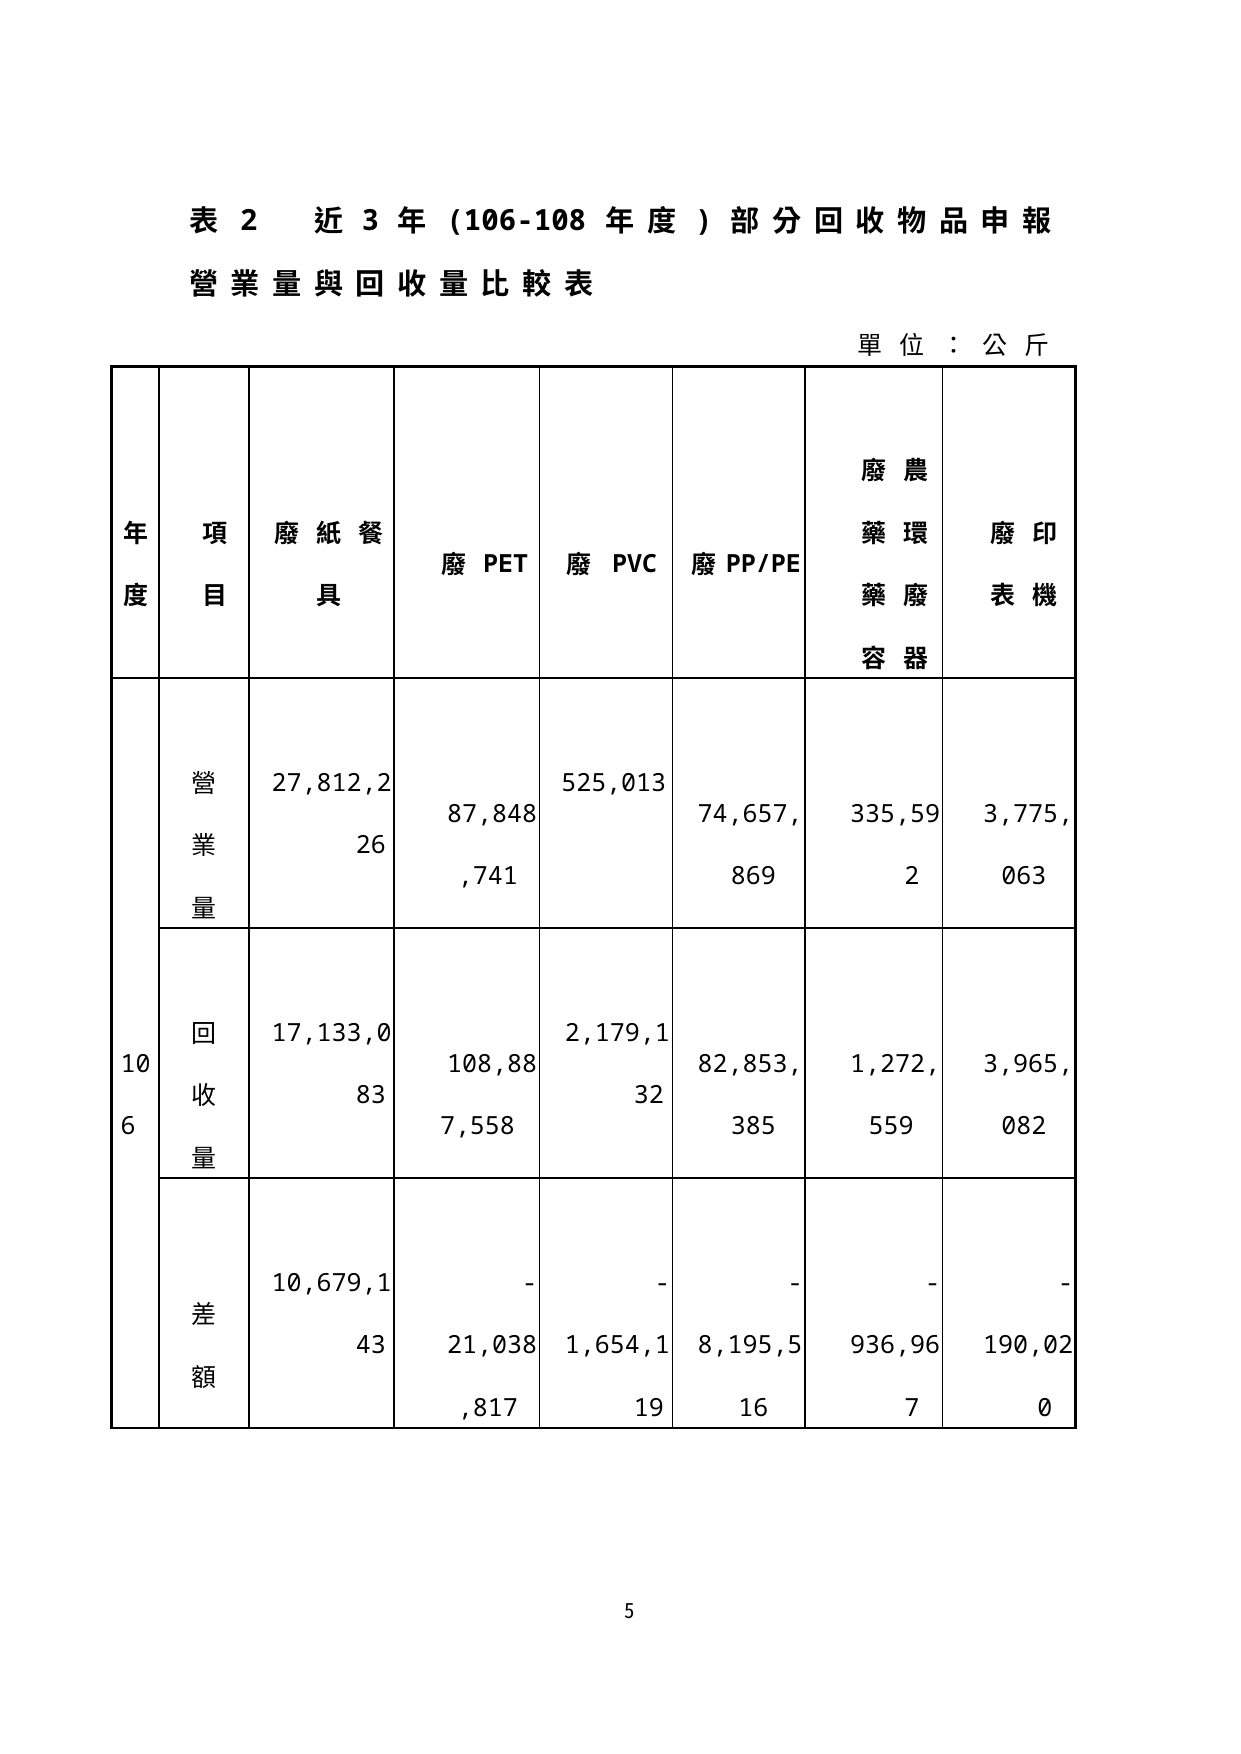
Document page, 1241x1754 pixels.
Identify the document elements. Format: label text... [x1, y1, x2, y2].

table_cell -21,038,817 [395, 1179, 539, 1427]
table_cell 27,812,226 [250, 679, 393, 927]
table_cell 335,592 [806, 679, 942, 927]
table_cell 3,775,063 [943, 679, 1074, 927]
table_cell -190,020 [943, 1179, 1074, 1427]
table_cell -1,654,119 [540, 1179, 672, 1427]
table_cell 87,848,741 [395, 679, 539, 927]
table_cell 82,853,385 [673, 929, 804, 1177]
table_cell 差額 [160, 1179, 248, 1427]
table_cell 106 [113, 679, 158, 1427]
table_cell 108,887,558 [395, 929, 539, 1177]
table_cell 營業量 [160, 679, 248, 927]
table_header 廢紙餐具 [250, 368, 393, 677]
text 表2 近3年(106-108年度)部分回收物品申報營業量與回收量比較表 [109, 177, 1058, 302]
table_cell 2,179,132 [540, 929, 672, 1177]
table_cell 17,133,083 [250, 929, 393, 1177]
table_cell 1,272,559 [806, 929, 942, 1177]
table_header 廢農藥環藥廢容器 [806, 368, 942, 677]
table_header 廢PP/PE [673, 368, 804, 677]
table_header 項目 [160, 368, 248, 677]
table_cell -936,967 [806, 1179, 942, 1427]
table_cell -8,195,516 [673, 1179, 804, 1427]
text 單位：公斤 [183, 302, 1058, 365]
table_header 廢印表機 [943, 368, 1074, 677]
table_header 廢PET [395, 368, 539, 677]
table_header 年度 [113, 368, 158, 677]
table_cell 525,013 [540, 679, 672, 927]
table_header 廢PVC [540, 368, 672, 677]
table_cell 回收量 [160, 929, 248, 1177]
table_cell 10,679,143 [250, 1179, 393, 1427]
table_cell 3,965,082 [943, 929, 1074, 1177]
table_cell 74,657,869 [673, 679, 804, 927]
